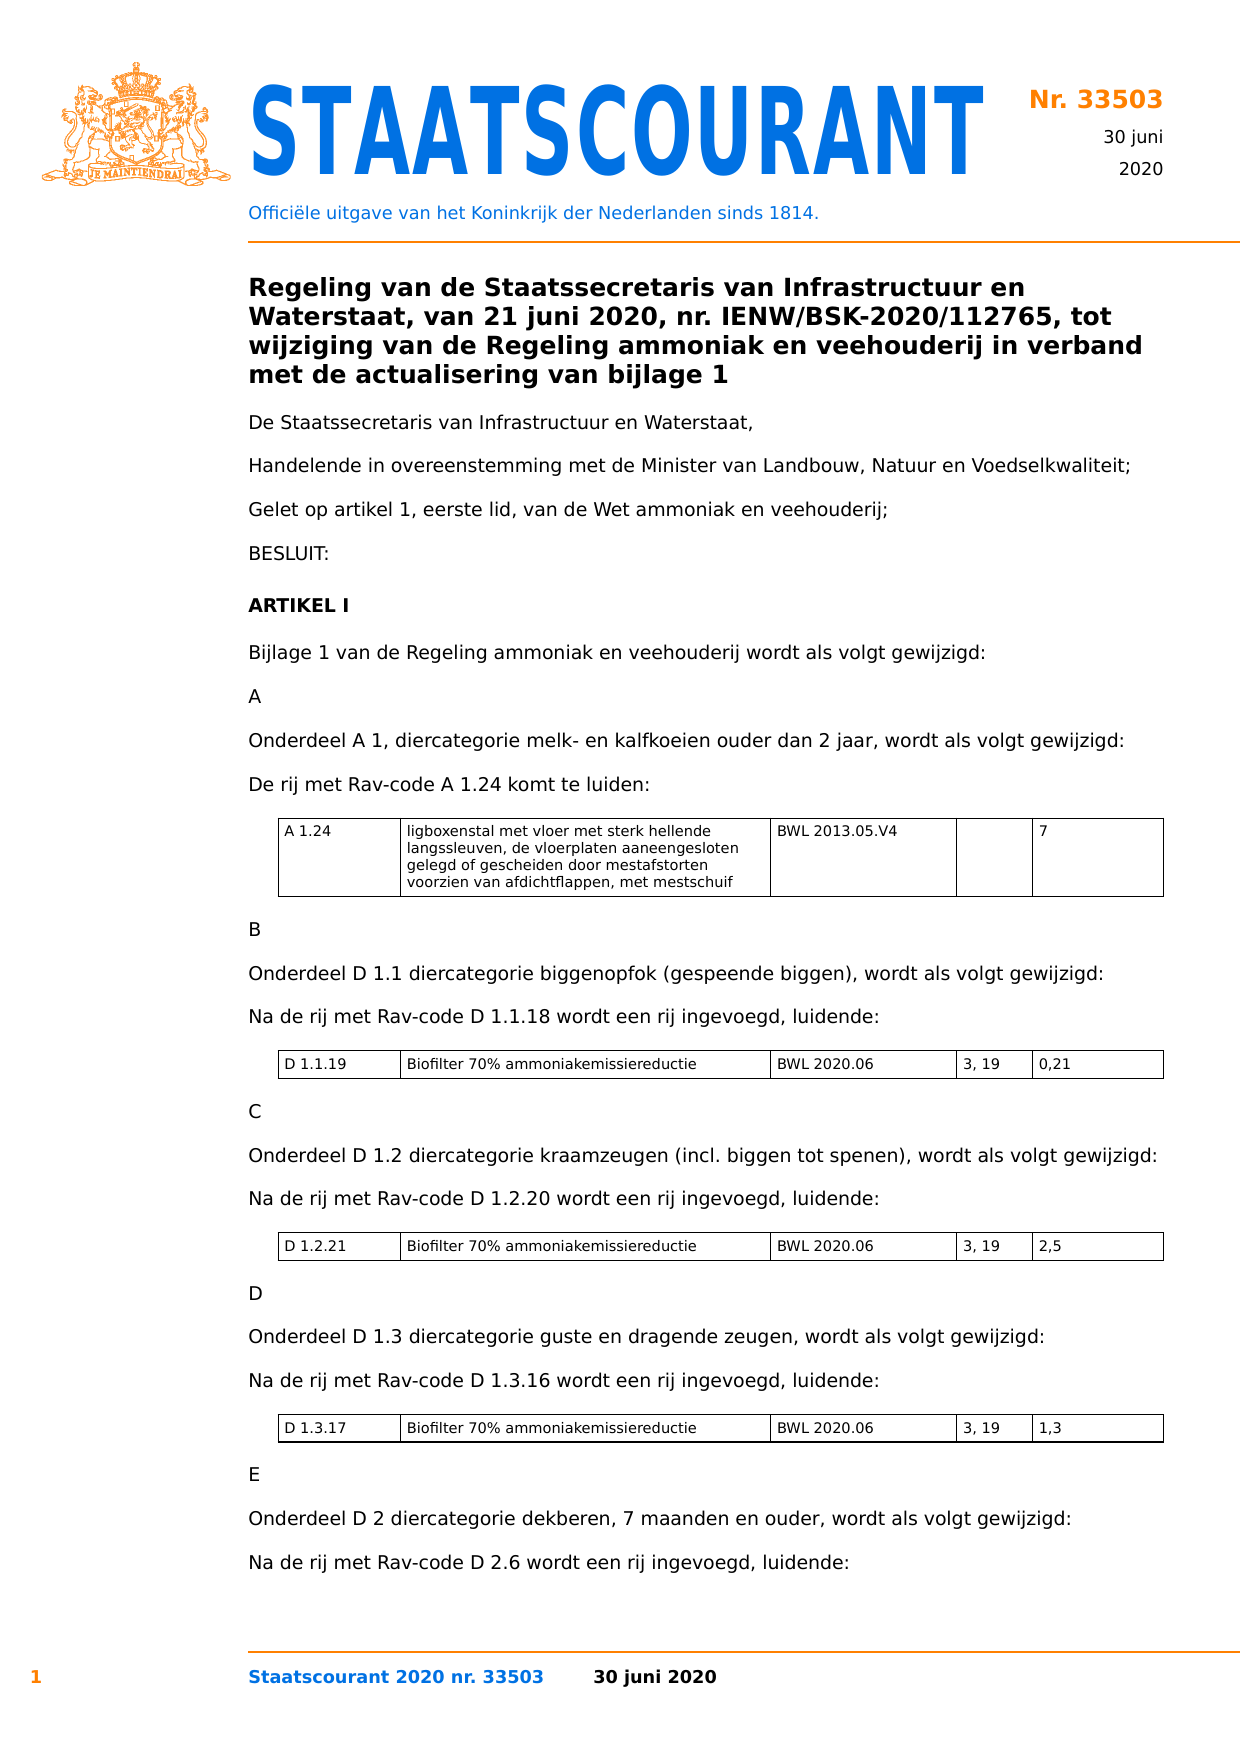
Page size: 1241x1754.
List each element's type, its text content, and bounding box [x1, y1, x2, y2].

text Na de rij met Rav-code D 1.3.16 wordt een rij ingevoegd, luidende: [248, 1370, 1163, 1392]
table_header D 1.1.19 [279, 1051, 400, 1078]
text A [248, 686, 1163, 708]
text C [248, 1101, 1163, 1123]
table_header 1,3 [1033, 1415, 1163, 1441]
table_header ligboxenstal met vloer met sterk hellende langssleuven, de vloerplaten aaneengesloten gelegd of gescheiden door mestafstorten voorzien van afdichtflappen, met mestschuif [401, 819, 770, 896]
table_cell 30 juni [998, 121, 1240, 153]
text Onderdeel A 1, diercategorie melk- en kalfkoeien ouder dan 2 jaar, wordt als volgt gewijzigd: [248, 730, 1163, 752]
text Onderdeel D 1.1 diercategorie biggenopfok (gespeende biggen), wordt als volgt gewijzigd: [248, 963, 1163, 984]
table_header 7 [1033, 819, 1163, 896]
table_header [25, 62, 248, 241]
table_header Biofilter 70% ammoniakemissiereductie [401, 1415, 770, 1441]
text Bijlage 1 van de Regeling ammoniak en veehouderij wordt als volgt gewijzigd: [248, 642, 1163, 664]
text Na de rij met Rav-code D 1.2.20 wordt een rij ingevoegd, luidende: [248, 1188, 1163, 1210]
table_header 2,5 [1033, 1233, 1163, 1259]
table_header 3, 19 [957, 1233, 1032, 1259]
table_header Biofilter 70% ammoniakemissiereductie [401, 1233, 770, 1259]
picture [41, 62, 231, 186]
table_header [957, 819, 1032, 896]
text Onderdeel D 1.2 diercategorie kraamzeugen (incl. biggen tot spenen), wordt als volgt gewijzigd: [248, 1144, 1163, 1166]
table_header STAATSCOURANT [248, 62, 998, 203]
table_header 3, 19 [957, 1415, 1032, 1441]
table_header BWL 2013.05.V4 [771, 819, 956, 896]
text Na de rij met Rav-code D 1.1.18 wordt een rij ingevoegd, luidende: [248, 1006, 1163, 1028]
text B [248, 919, 1163, 941]
table_header BWL 2020.06 [771, 1051, 956, 1078]
text Gelet op artikel 1, eerste lid, van de Wet ammoniak en veehouderij; [248, 499, 1163, 521]
text De Staatssecretaris van Infrastructuur en Waterstaat, [248, 412, 1163, 433]
table_header Biofilter 70% ammoniakemissiereductie [401, 1051, 770, 1078]
text E [248, 1464, 1163, 1486]
table_header 3, 19 [957, 1051, 1032, 1078]
table_header BWL 2020.06 [771, 1233, 956, 1259]
table_cell 2020 [998, 153, 1240, 203]
table_header 0,21 [1033, 1051, 1163, 1078]
text Handelende in overeenstemming met de Minister van Landbouw, Natuur en Voedselkwaliteit; [248, 455, 1163, 477]
text D [248, 1282, 1163, 1304]
table_header D 1.3.17 [279, 1415, 400, 1441]
text Onderdeel D 1.3 diercategorie guste en dragende zeugen, wordt als volgt gewijzigd: [248, 1326, 1163, 1348]
table_header D 1.2.21 [279, 1233, 400, 1259]
table_header Nr. 33503 [998, 62, 1240, 121]
text BESLUIT: [248, 543, 1163, 565]
table_cell Officiële uitgave van het Koninkrijk der Nederlanden sinds 1814. [248, 203, 1240, 241]
table_header A 1.24 [279, 819, 400, 896]
table_header BWL 2020.06 [771, 1415, 956, 1441]
text Onderdeel D 2 diercategorie dekberen, 7 maanden en ouder, wordt als volgt gewijzigd: [248, 1508, 1163, 1530]
text De rij met Rav-code A 1.24 komt te luiden: [248, 774, 1163, 796]
subtitle ARTIKEL I [248, 595, 1163, 617]
subtitle Regeling van de Staatssecretaris van Infrastructuur en Waterstaat, van 21 juni 2020, nr. IENW/BSK-2020/112765, tot wijziging van de Regeling ammoniak en veehouderij in verband met de actualisering van bijlage 1 [248, 273, 1163, 390]
text Na de rij met Rav-code D 2.6 wordt een rij ingevoegd, luidende: [248, 1552, 1163, 1574]
